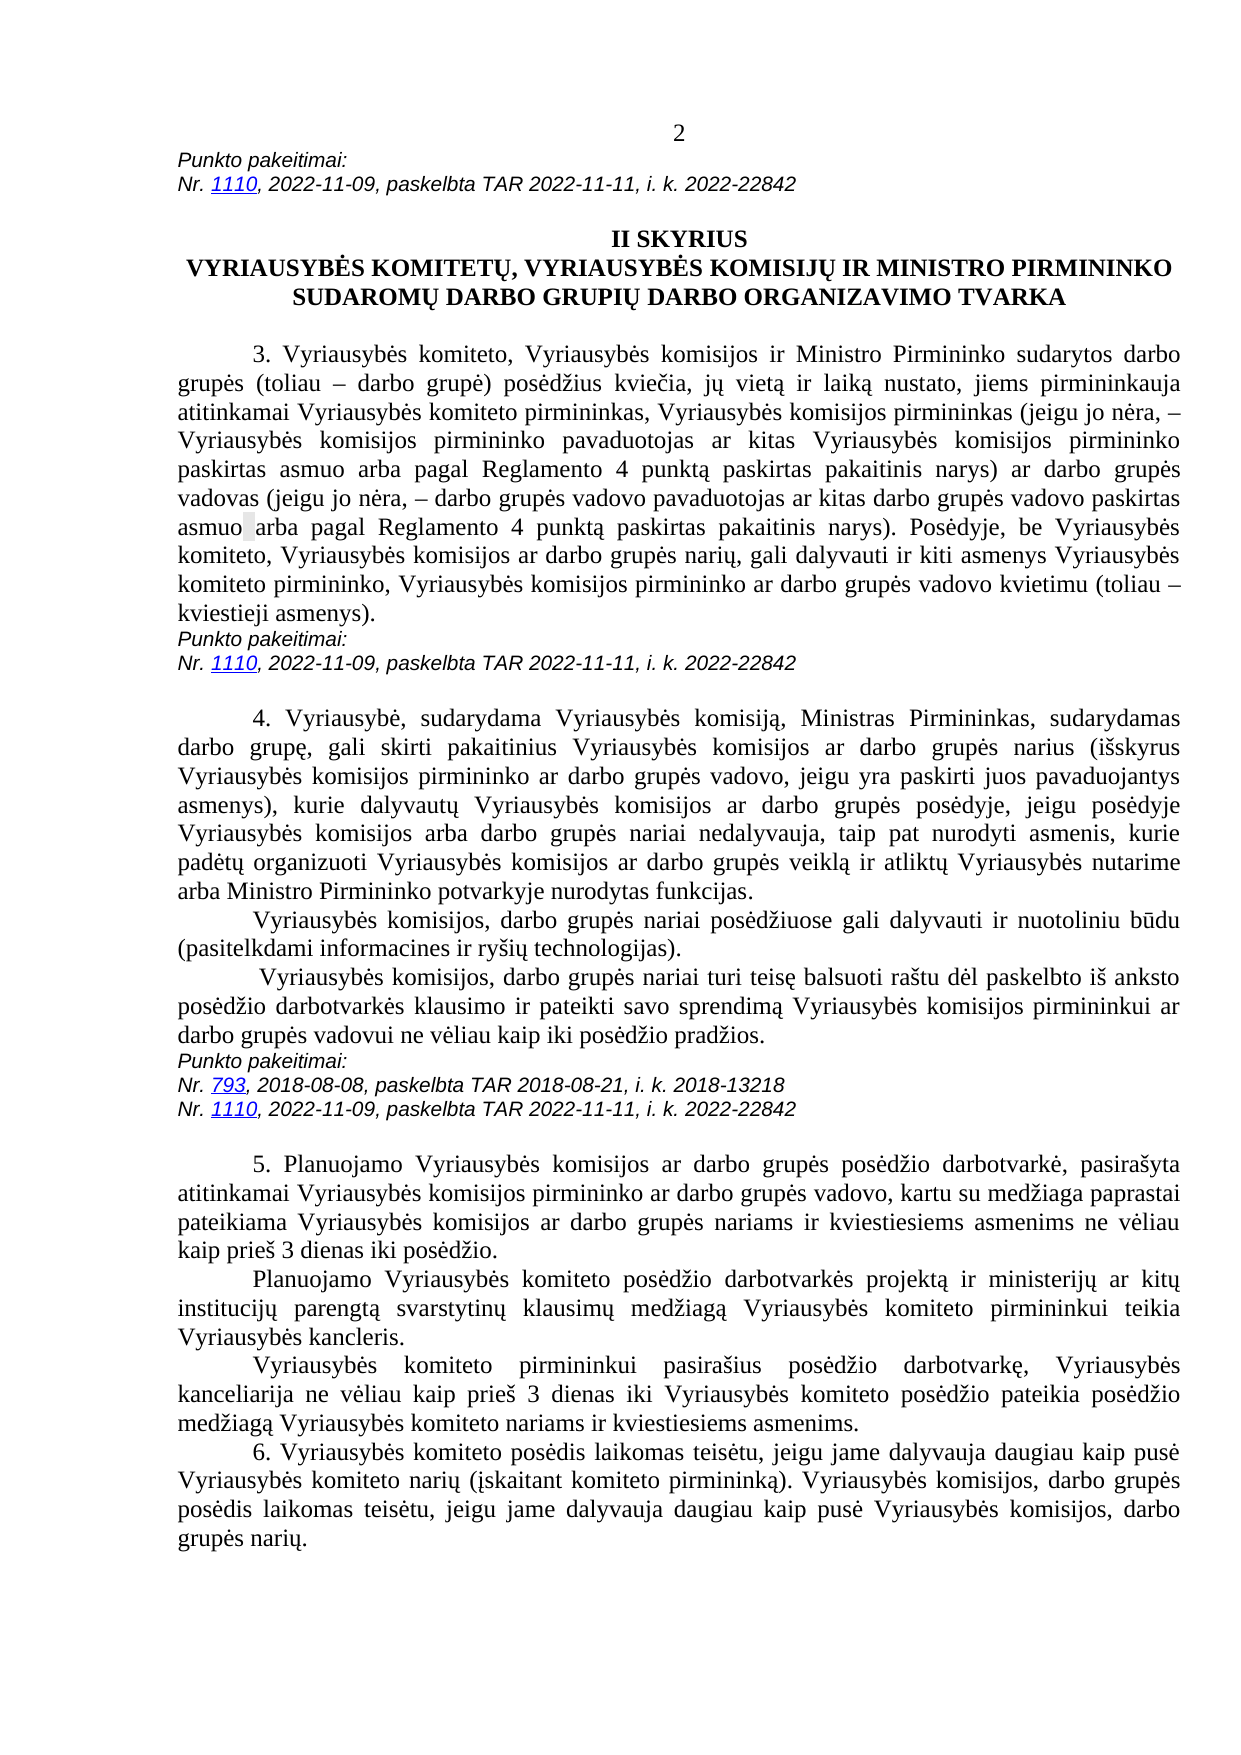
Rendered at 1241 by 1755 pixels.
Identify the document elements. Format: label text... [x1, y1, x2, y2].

text Planuojamo Vyriausybės komiteto posėdžio darbotvarkės projektą ir ministerijų ar kitų institucijų parengtą svarstytinų klausimų medžiagą Vyriausybės komiteto pirmininkui teikia Vyriausybės kancleris. [177, 1264, 1181, 1350]
text Vyriausybės komisijos, darbo grupės nariai posėdžiuose gali dalyvauti ir nuotoliniu būdu (pasitelkdami informacines ir ryšių technologijas). [177, 905, 1181, 962]
text Punkto pakeitimai: [177, 148, 1181, 172]
text Nr. 1110, 2022-11-09, paskelbta TAR 2022-11-11, i. k. 2022-22842 [177, 651, 1181, 675]
text Vyriausybės komisijos, darbo grupės nariai turi teisę balsuoti raštu dėl paskelbto iš anksto posėdžio darbotvarkės klausimo ir pateikti savo sprendimą Vyriausybės komisijos pirmininkui ar darbo grupės vadovui ne vėliau kaip iki posėdžio pradžios. [177, 962, 1181, 1048]
text Nr. 793, 2018-08-08, paskelbta TAR 2018-08-21, i. k. 2018-13218 [177, 1072, 1181, 1096]
text 6. Vyriausybės komiteto posėdis laikomas teisėtu, jeigu jame dalyvauja daugiau kaip pusė Vyriausybės komiteto narių (įskaitant komiteto pirmininką). Vyriausybės komisijos, darbo grupės posėdis laikomas teisėtu, jeigu jame dalyvauja daugiau kaip pusė Vyriausybės komisijos, darbo grupės narių. [177, 1437, 1181, 1552]
text 4. Vyriausybė, sudarydama Vyriausybės komisiją, Ministras Pirmininkas, sudarydamas darbo grupę, gali skirti pakaitinius Vyriausybės komisijos ar darbo grupės narius (išskyrus Vyriausybės komisijos pirmininko ar darbo grupės vadovo, jeigu yra paskirti juos pavaduojantys asmenys), kurie dalyvautų Vyriausybės komisijos ar darbo grupės posėdyje, jeigu posėdyje Vyriausybės komisijos arba darbo grupės nariai nedalyvauja, taip pat nurodyti asmenis, kurie padėtų organizuoti Vyriausybės komisijos ar darbo grupės veiklą ir atliktų Vyriausybės nutarime arba Ministro Pirmininko potvarkyje nurodytas funkcijas. [177, 703, 1181, 905]
text Vyriausybės komiteto pirmininkui pasirašius posėdžio darbotvarkę, Vyriausybės kanceliarija ne vėliau kaip prieš 3 dienas iki Vyriausybės komiteto posėdžio pateikia posėdžio medžiagą Vyriausybės komiteto nariams ir kviestiesiems asmenims. [177, 1350, 1181, 1437]
text 3. Vyriausybės komiteto, Vyriausybės komisijos ir Ministro Pirmininko sudarytos darbo grupės (toliau – darbo grupė) posėdžius kviečia, jų vietą ir laiką nustato, jiems pirmininkauja atitinkamai Vyriausybės komiteto pirmininkas, Vyriausybės komisijos pirmininkas (jeigu jo nėra, – Vyriausybės komisijos pirmininko pavaduotojas ar kitas Vyriausybės komisijos pirmininko paskirtas asmuo arba pagal Reglamento 4 punktą paskirtas pakaitinis narys) ar darbo grupės vadovas (jeigu jo nėra, – darbo grupės vadovo pavaduotojas ar kitas darbo grupės vadovo paskirtas asmuo arba pagal Reglamento 4 punktą paskirtas pakaitinis narys). Posėdyje, be Vyriausybės komiteto, Vyriausybės komisijos ar darbo grupės narių, gali dalyvauti ir kiti asmenys Vyriausybės komiteto pirmininko, Vyriausybės komisijos pirmininko ar darbo grupės vadovo kvietimu (toliau – kviestieji asmenys). [177, 339, 1181, 627]
text Punkto pakeitimai: [177, 1048, 1181, 1072]
text Nr. 1110, 2022-11-09, paskelbta TAR 2022-11-11, i. k. 2022-22842 [177, 172, 1181, 196]
text 5. Planuojamo Vyriausybės komisijos ar darbo grupės posėdžio darbotvarkė, pasirašyta atitinkamai Vyriausybės komisijos pirmininko ar darbo grupės vadovo, kartu su medžiaga paprastai pateikiama Vyriausybės komisijos ar darbo grupės nariams ir kviestiesiems asmenims ne vėliau kaip prieš 3 dienas iki posėdžio. [177, 1149, 1181, 1264]
text II SKYRIUS [177, 224, 1181, 253]
text VYRIAUSYBĖS KOMITETŲ, VYRIAUSYBĖS KOMISIJŲ IR MINISTRO PIRMININKO SUDAROMŲ DARBO GRUPIŲ DARBO ORGANIZAVIMO TVARKA [177, 253, 1181, 311]
text Nr. 1110, 2022-11-09, paskelbta TAR 2022-11-11, i. k. 2022-22842 [177, 1096, 1181, 1120]
text Punkto pakeitimai: [177, 627, 1181, 651]
